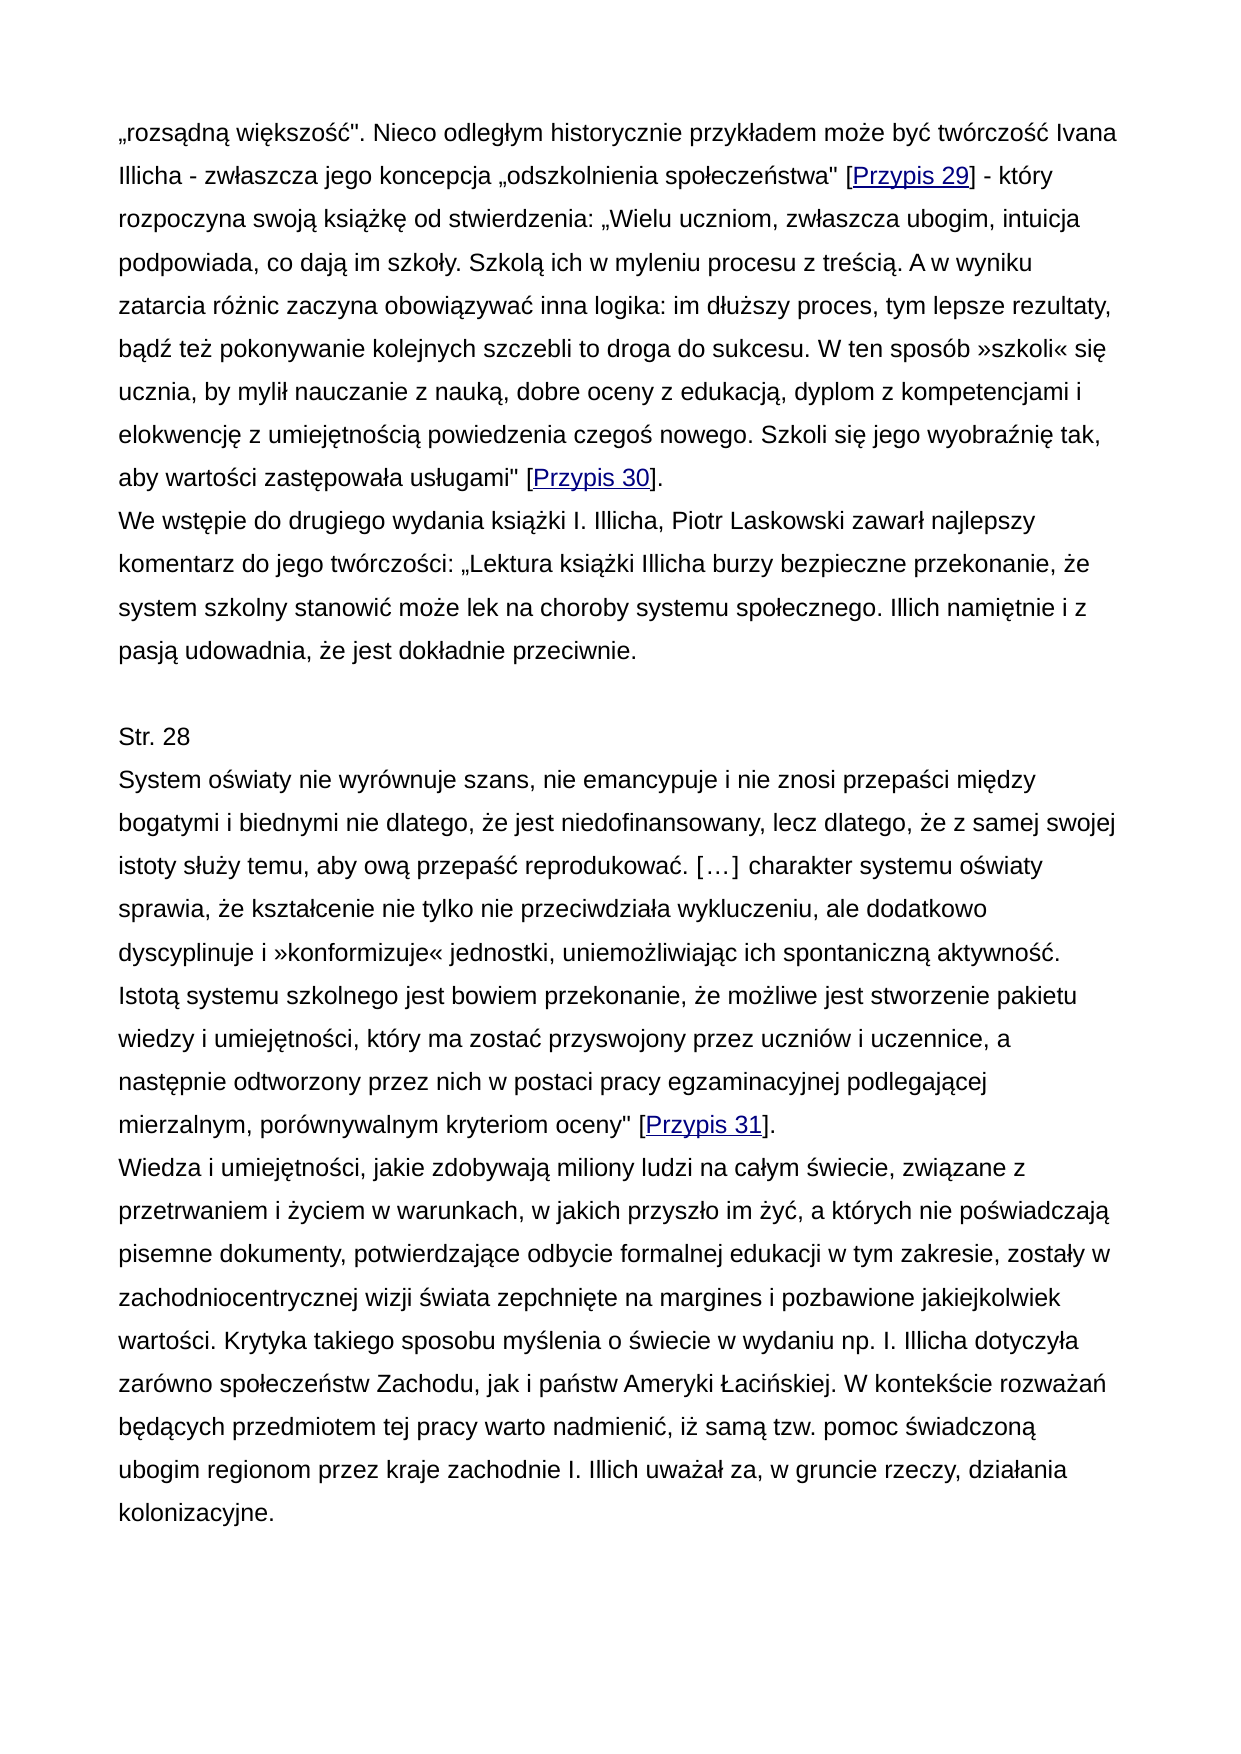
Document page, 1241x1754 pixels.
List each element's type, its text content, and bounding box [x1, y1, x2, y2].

text Wiedza i umiejętności, jakie zdobywają miliony ludzi na całym świecie, związane z przetrwaniem i życiem w warunkach, w jakich przyszło im żyć, a których nie poświadczają pisemne dokumenty, potwierdzające odbycie formalnej edukacji w tym zakresie, zostały w zachodniocentrycznej wizji świata zepchnięte na margines i pozbawione jakiejkolwiek wartości. Krytyka takiego sposobu myślenia o świecie w wydaniu np. I. Illicha dotyczyła zarówno społeczeństw Zachodu, jak i państw Ameryki Łacińskiej. W kontekście rozważań będących przedmiotem tej pracy warto nadmienić, iż samą tzw. pomoc świadczoną ubogim regionom przez kraje zachodnie I. Illich uważał za, w gruncie rzeczy, działania kolonizacyjne. [118, 1153, 1122, 1527]
text „rozsądną większość". Nieco odległym historycznie przykładem może być twórczość Ivana Illicha - zwłaszcza jego koncepcja „odszkolnienia społeczeństwa" [Przypis 29] - który rozpoczyna swoją książkę od stwierdzenia: „Wielu uczniom, zwłaszcza ubogim, intuicja podpowiada, co dają im szkoły. Szkolą ich w myleniu procesu z treścią. A w wyniku zatarcia różnic zaczyna obowiązywać inna logika: im dłuższy proces, tym lepsze rezultaty, bądź też pokonywanie kolejnych szczebli to droga do sukcesu. W ten sposób »szkoli« się ucznia, by mylił nauczanie z nauką, dobre oceny z edukacją, dyplom z kompetencjami i elokwencję z umiejętnością powiedzenia czegoś nowego. Szkoli się jego wyobraźnię tak, aby wartości zastępowała usługami" [Przypis 30]. [118, 118, 1122, 492]
text We wstępie do drugiego wydania książki I. Illicha, Piotr Laskowski zawarł najlepszy komentarz do jego twórczości: „Lektura książki Illicha burzy bezpieczne przekonanie, że system szkolny stanowić może lek na choroby systemu społecznego. Illich namiętnie i z pasją udowadnia, że jest dokładnie przeciwnie. [118, 506, 1122, 664]
text Str. 28 [118, 722, 1122, 751]
text System oświaty nie wyrównuje szans, nie emancypuje i nie znosi przepaści między bogatymi i biednymi nie dlatego, że jest niedofinansowany, lecz dlatego, że z samej swojej istoty służy temu, aby ową przepaść reprodukować. […] charakter systemu oświaty sprawia, że kształcenie nie tylko nie przeciwdziała wykluczeniu, ale dodatkowo dyscyplinuje i »konformizuje« jednostki, uniemożliwiając ich spontaniczną aktywność. Istotą systemu szkolnego jest bowiem przekonanie, że możliwe jest stworzenie pakietu wiedzy i umiejętności, który ma zostać przyswojony przez uczniów i uczennice, a następnie odtworzony przez nich w postaci pracy egzaminacyjnej podlegającej mierzalnym, porównywalnym kryteriom oceny" [Przypis 31]. [118, 765, 1122, 1139]
